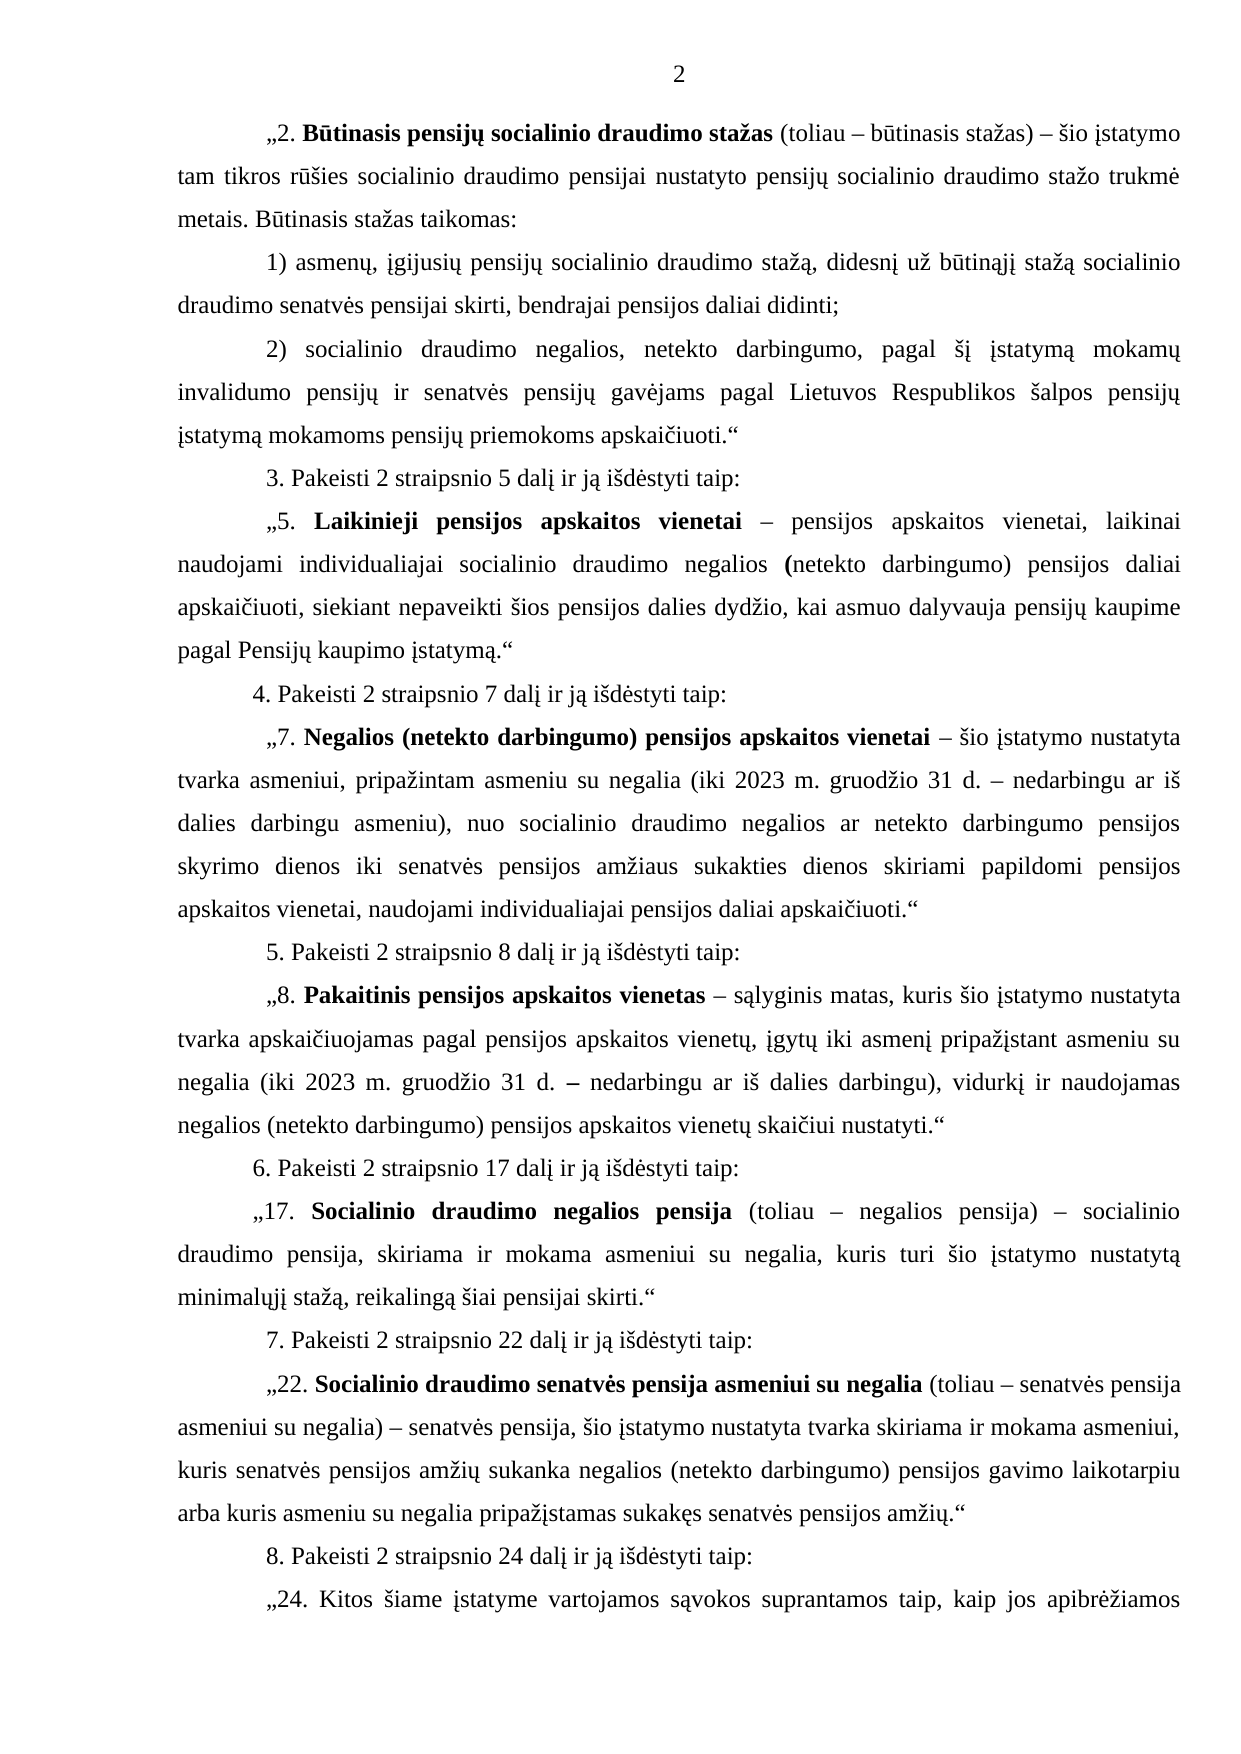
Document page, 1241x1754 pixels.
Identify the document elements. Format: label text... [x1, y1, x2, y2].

text „5. Laikinieji pensijos apskaitos vienetai – pensijos apskaitos vienetai, laikinai naudojami individualiajai socialinio draudimo negalios (netekto darbingumo) pensijos daliai apskaičiuoti, siekiant nepaveikti šios pensijos dalies dydžio, kai asmuo dalyvauja pensijų kaupime pagal Pensijų kaupimo įstatymą.“ [177, 506, 1181, 664]
text 6. Pakeisti 2 straipsnio 17 dalį ir ją išdėstyti taip: [177, 1153, 1181, 1182]
text 1) asmenų, įgijusių pensijų socialinio draudimo stažą, didesnį už būtinąjį stažą socialinio draudimo senatvės pensijai skirti, bendrajai pensijos daliai didinti; [177, 247, 1181, 319]
text „24. Kitos šiame įstatyme vartojamos sąvokos suprantamos taip, kaip jos apibrėžiamos [177, 1584, 1181, 1613]
text „22. Socialinio draudimo senatvės pensija asmeniui su negalia (toliau – senatvės pensija asmeniui su negalia) – senatvės pensija, šio įstatymo nustatyta tvarka skiriama ir mokama asmeniui, kuris senatvės pensijos amžių sukanka negalios (netekto darbingumo) pensijos gavimo laikotarpiu arba kuris asmeniu su negalia pripažįstamas sukakęs senatvės pensijos amžių.“ [177, 1369, 1181, 1527]
text „17. Socialinio draudimo negalios pensija (toliau – negalios pensija) – socialinio draudimo pensija, skiriama ir mokama asmeniui su negalia, kuris turi šio įstatymo nustatytą minimalųjį stažą, reikalingą šiai pensijai skirti.“ [177, 1196, 1181, 1311]
text „2. Būtinasis pensijų socialinio draudimo stažas (toliau – būtinasis stažas) – šio įstatymo tam tikros rūšies socialinio draudimo pensijai nustatyto pensijų socialinio draudimo stažo trukmė metais. Būtinasis stažas taikomas: [177, 118, 1181, 233]
text 5. Pakeisti 2 straipsnio 8 dalį ir ją išdėstyti taip: [177, 937, 1181, 966]
text 4. Pakeisti 2 straipsnio 7 dalį ir ją išdėstyti taip: [177, 679, 1181, 707]
text 3. Pakeisti 2 straipsnio 5 dalį ir ją išdėstyti taip: [177, 463, 1181, 492]
text „8. Pakaitinis pensijos apskaitos vienetas – sąlyginis matas, kuris šio įstatymo nustatyta tvarka apskaičiuojamas pagal pensijos apskaitos vienetų, įgytų iki asmenį pripažįstant asmeniu su negalia (iki 2023 m. gruodžio 31 d. – nedarbingu ar iš dalies darbingu), vidurkį ir naudojamas negalios (netekto darbingumo) pensijos apskaitos vienetų skaičiui nustatyti.“ [177, 981, 1181, 1139]
text „7. Negalios (netekto darbingumo) pensijos apskaitos vienetai – šio įstatymo nustatyta tvarka asmeniui, pripažintam asmeniu su negalia (iki 2023 m. gruodžio 31 d. – nedarbingu ar iš dalies darbingu asmeniu), nuo socialinio draudimo negalios ar netekto darbingumo pensijos skyrimo dienos iki senatvės pensijos amžiaus sukakties dienos skiriami papildomi pensijos apskaitos vienetai, naudojami individualiajai pensijos daliai apskaičiuoti.“ [177, 722, 1181, 923]
text 7. Pakeisti 2 straipsnio 22 dalį ir ją išdėstyti taip: [177, 1326, 1181, 1354]
text 2) socialinio draudimo negalios, netekto darbingumo, pagal šį įstatymą mokamų invalidumo pensijų ir senatvės pensijų gavėjams pagal Lietuvos Respublikos šalpos pensijų įstatymą mokamoms pensijų priemokoms apskaičiuoti.“ [177, 334, 1181, 449]
text 8. Pakeisti 2 straipsnio 24 dalį ir ją išdėstyti taip: [177, 1541, 1181, 1570]
